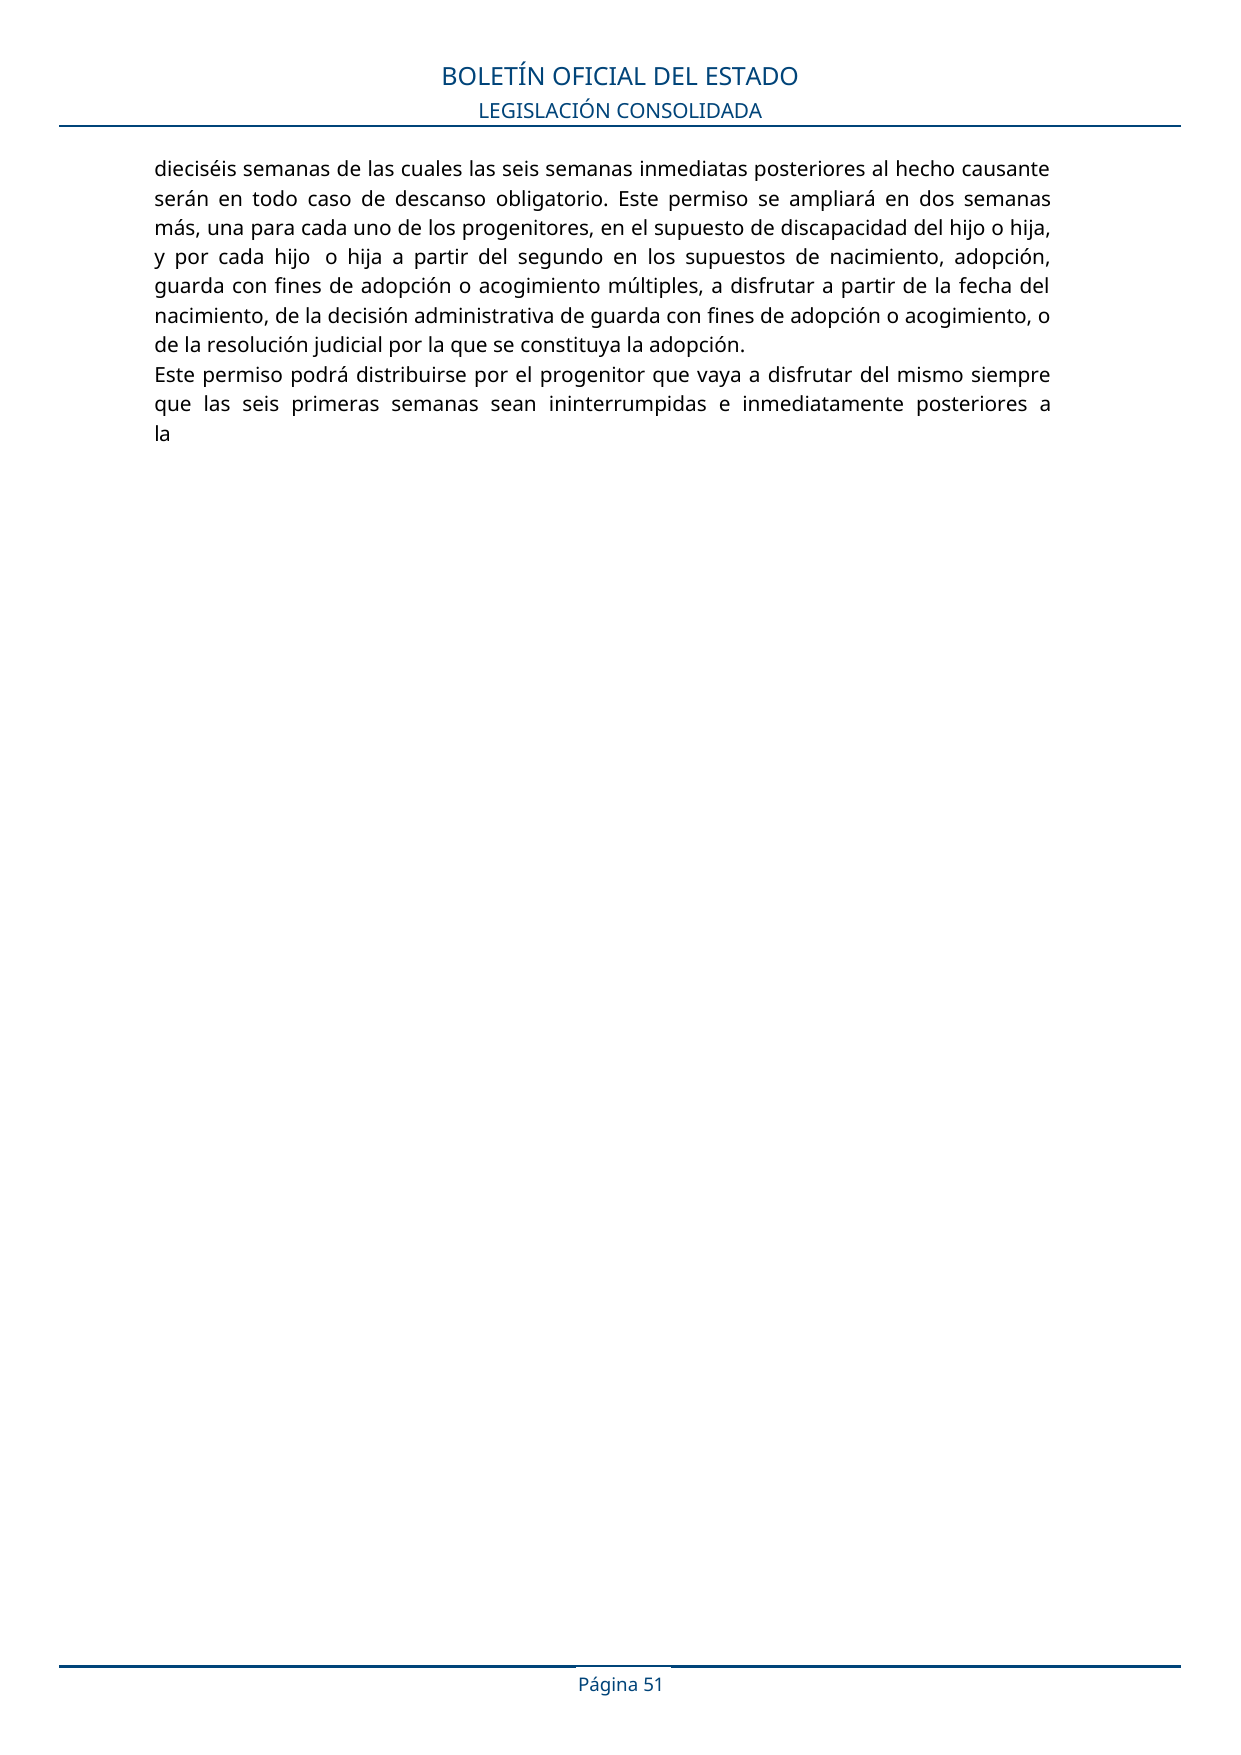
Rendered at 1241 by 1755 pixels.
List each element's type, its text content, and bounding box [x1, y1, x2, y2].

list dieciséis semanas de las cuales las seis semanas inmediatas posteriores al hecho causante serán en todo caso de descanso obligatorio. Este permiso se ampliará en dos semanas más, una para cada uno de los progenitores, en el supuesto de discapacidad del hijo o hija, y por cada hijo o hija a partir del segundo en los supuestos de nacimiento, adopción, guarda con fines de adopción o acogimiento múltiples, a disfrutar a partir de la fecha del nacimiento, de la decisión administrativa de guarda con fines de adopción o acogimiento, o de la resolución judicial por la que se constituya la adopción. [154, 154, 1052, 358]
text Este permiso podrá distribuirse por el progenitor que vaya a disfrutar del mismo siempre que las seis primeras semanas sean ininterrumpidas e inmediatamente posteriores a la [154, 360, 1052, 447]
